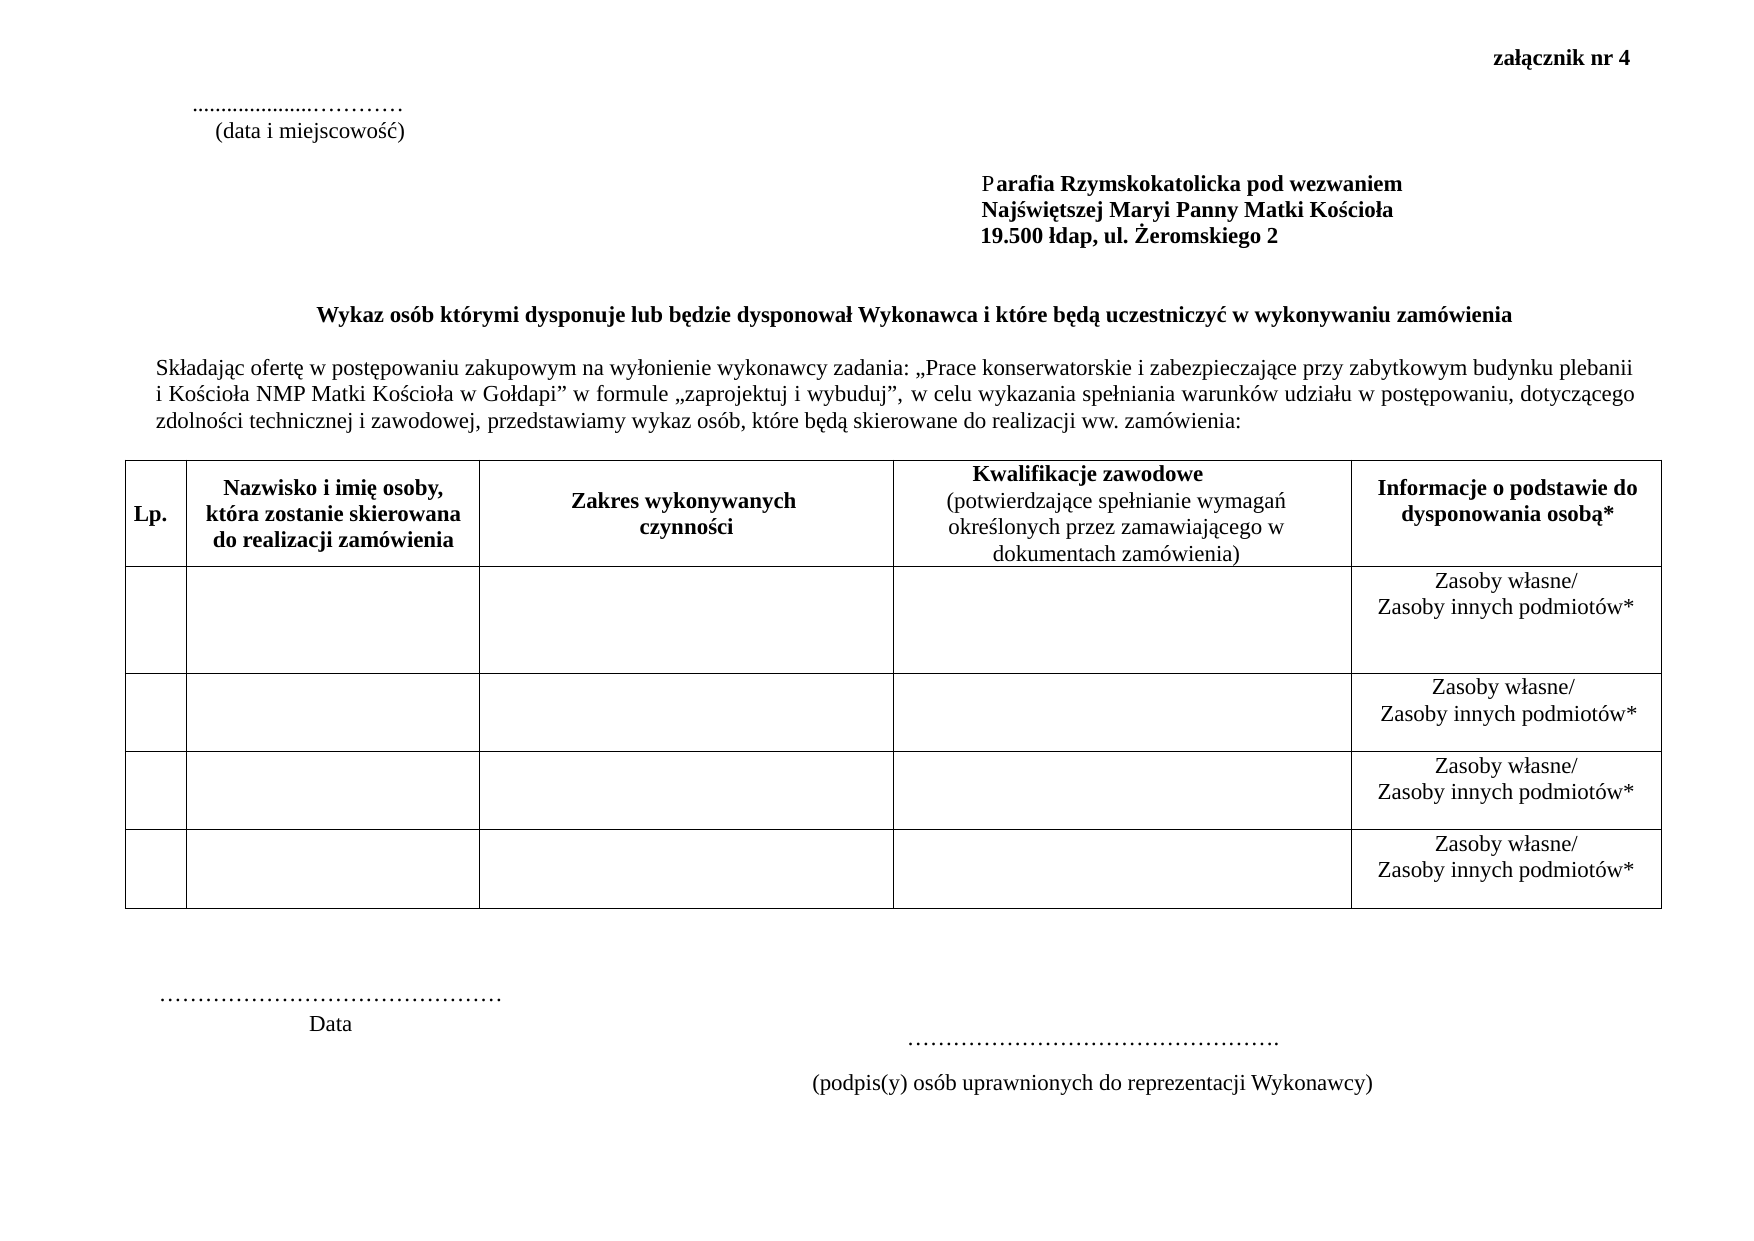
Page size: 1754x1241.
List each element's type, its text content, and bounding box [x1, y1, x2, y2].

table_header Informacje o podstawie do dysponowania osobą* [1352, 461, 1661, 566]
subtitle Wykaz osób którymi dysponuje lub będzie dysponował Wykonawca i które będą uczestniczyć w wykonywaniu zamówienia [193, 301, 1636, 328]
table_cell [480, 830, 893, 907]
text Składając ofertę w postępowaniu zakupowym na wyłonienie wykonawcy zadania: „Prace konserwatorskie i zabezpieczające przy zabytkowym budynku plebanii i Kościoła NMP Matki Kościoła w Gołdapi” w formule „zaprojektuj i wybuduj”, w celu wykazania spełniania warunków udziału w postępowaniu, dotyczącego zdolności technicznej i zawodowej, przedstawiamy wykaz osób, które będą skierowane do realizacji ww. zamówienia: [156, 354, 1636, 433]
table_cell [894, 674, 1351, 751]
table_cell [126, 674, 186, 751]
table_cell [126, 830, 186, 907]
table_cell [187, 567, 479, 672]
table_header Kwalifikacje zawodowe (potwierdzające spełnianie wymagań określonych przez zamawiającego w dokumentach zamówienia) [894, 461, 1351, 566]
table_cell [480, 674, 893, 751]
table_cell Zasoby własne/ Zasoby innych podmiotów* [1352, 752, 1661, 829]
table_cell [894, 567, 1351, 672]
table_cell [894, 830, 1351, 907]
table_cell [187, 674, 479, 751]
table_cell [894, 752, 1351, 829]
text Najświętszej Maryi Panny Matki Kościoła [118, 196, 1636, 222]
table_cell Zasoby własne/ Zasoby innych podmiotów* [1352, 674, 1661, 751]
table_cell Zasoby własne/ Zasoby innych podmiotów* [1352, 830, 1661, 907]
text .....................………… [118, 91, 1636, 117]
table_header ………………………………………Data [144, 935, 517, 1114]
table_cell [480, 567, 893, 672]
table_header Lp. [126, 461, 186, 566]
table_cell [126, 752, 186, 829]
table_cell [480, 752, 893, 829]
table_cell [187, 752, 479, 829]
table_header …………………………………………. (podpis(y) osób uprawnionych do reprezentacji Wykonawcy) [517, 935, 1668, 1114]
text Parafia Rzymskokatolicka pod wezwaniem [118, 169, 1636, 196]
table_cell [126, 567, 186, 672]
table_header Zakres wykonywanych czynności [480, 461, 893, 566]
list łdap, ul. Żeromskiego 2 [623, 222, 1636, 249]
table_cell [187, 830, 479, 907]
text (data i miejscowość) [118, 117, 1636, 143]
table_header Nazwisko i imię osoby, która zostanie skierowana do realizacji zamówienia [187, 461, 479, 566]
table_cell Zasoby własne/ Zasoby innych podmiotów* [1352, 567, 1661, 672]
text załącznik nr 4 [118, 44, 1636, 71]
